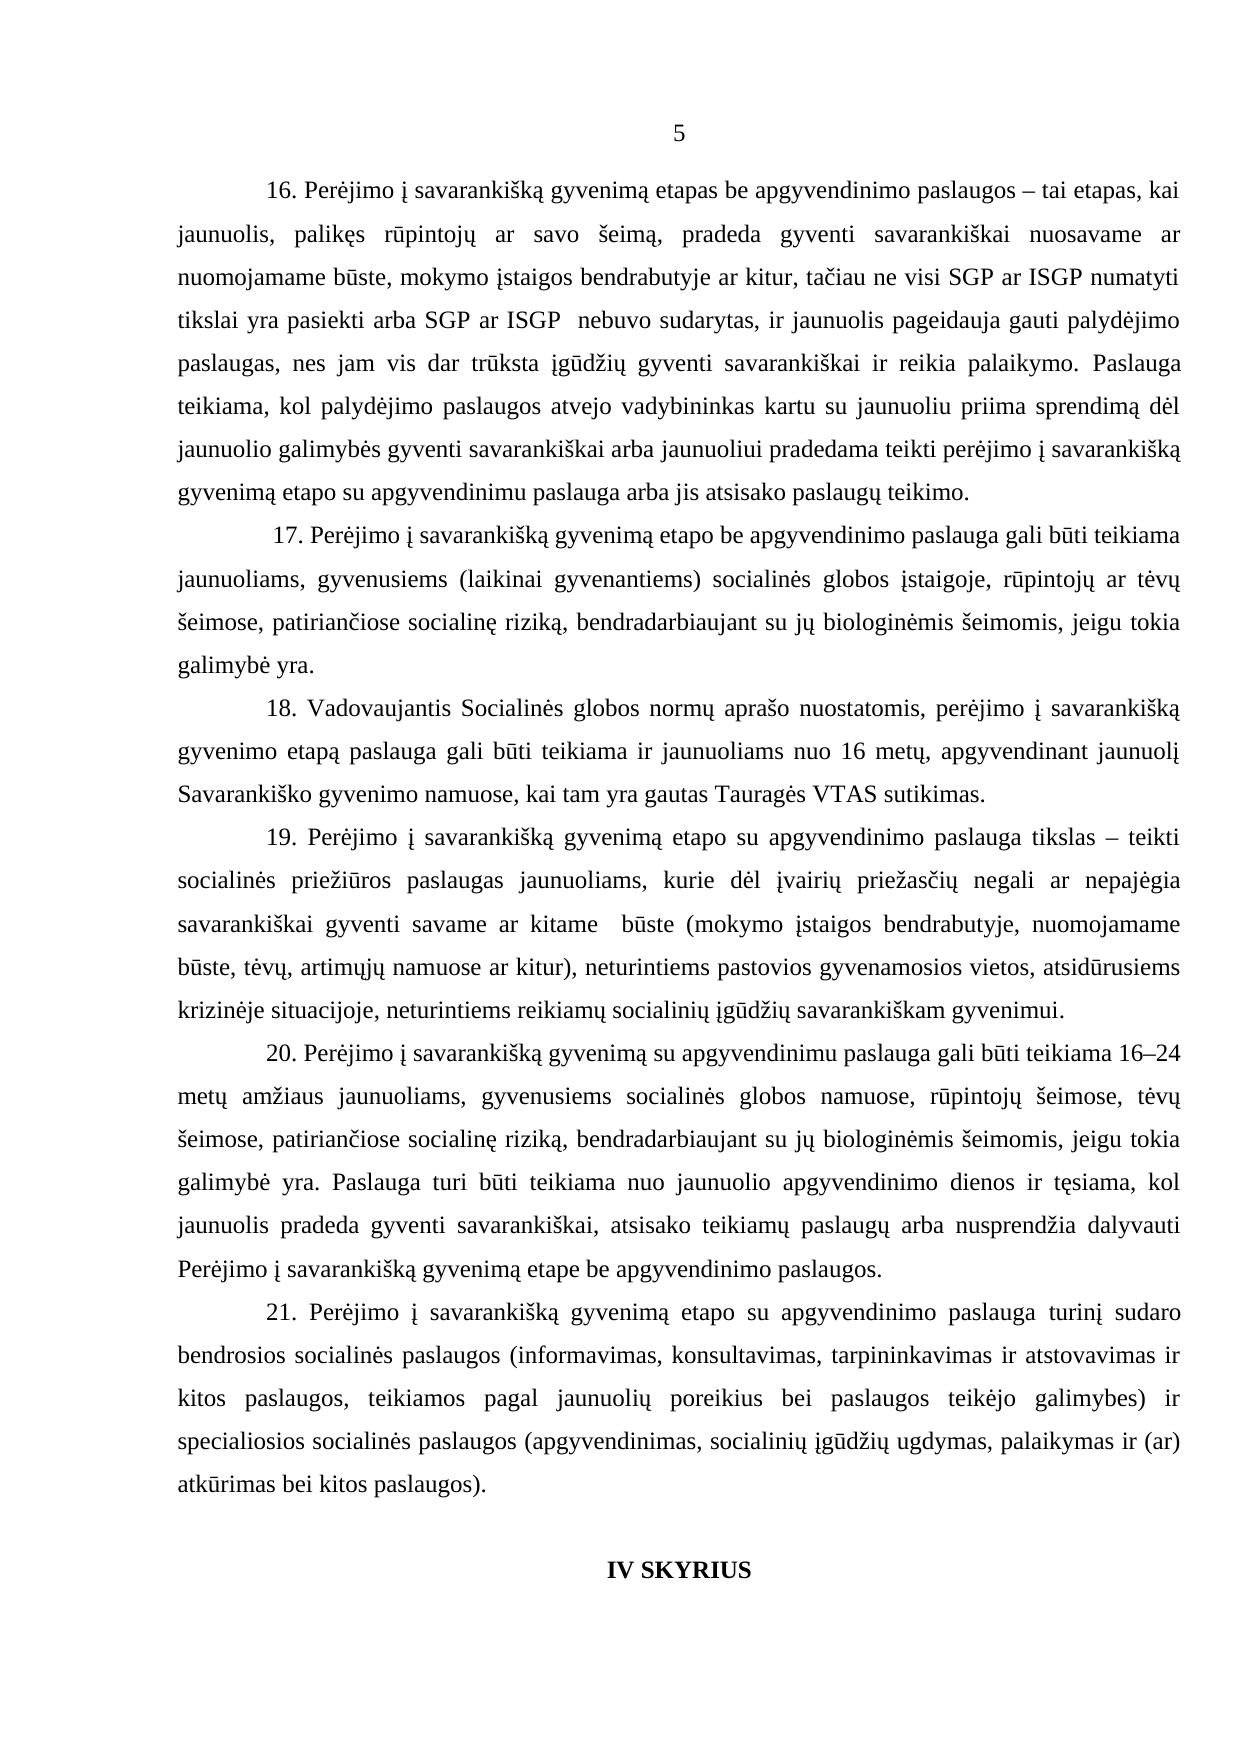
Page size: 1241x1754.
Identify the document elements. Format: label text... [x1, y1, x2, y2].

text 19. Perėjimo į savarankišką gyvenimą etapo su apgyvendinimo paslauga tikslas – teikti socialinės priežiūros paslaugas jaunuoliams, kurie dėl įvairių priežasčių negali ar nepajėgia savarankiškai gyventi savame ar kitame būste (mokymo įstaigos bendrabutyje, nuomojamame būste, tėvų, artimųjų namuose ar kitur), neturintiems pastovios gyvenamosios vietos, atsidūrusiems krizinėje situacijoje, neturintiems reikiamų socialinių įgūdžių savarankiškam gyvenimui. [177, 822, 1181, 1024]
text 16. Perėjimo į savarankišką gyvenimą etapas be apgyvendinimo paslaugos – tai etapas, kai jaunuolis, palikęs rūpintojų ar savo šeimą, pradeda gyventi savarankiškai nuosavame ar nuomojamame būste, mokymo įstaigos bendrabutyje ar kitur, tačiau ne visi SGP ar ISGP numatyti tikslai yra pasiekti arba SGP ar ISGP nebuvo sudarytas, ir jaunuolis pageidauja gauti palydėjimo paslaugas, nes jam vis dar trūksta įgūdžių gyventi savarankiškai ir reikia palaikymo. Paslauga teikiama, kol palydėjimo paslaugos atvejo vadybininkas kartu su jaunuoliu priima sprendimą dėl jaunuolio galimybės gyventi savarankiškai arba jaunuoliui pradedama teikti perėjimo į savarankišką gyvenimą etapo su apgyvendinimu paslauga arba jis atsisako paslaugų teikimo. [177, 176, 1181, 506]
text 21. Perėjimo į savarankišką gyvenimą etapo su apgyvendinimo paslauga turinį sudaro bendrosios socialinės paslaugos (informavimas, konsultavimas, tarpininkavimas ir atstovavimas ir kitos paslaugos, teikiamos pagal jaunuolių poreikius bei paslaugos teikėjo galimybes) ir specialiosios socialinės paslaugos (apgyvendinimas, socialinių įgūdžių ugdymas, palaikymas ir (ar) atkūrimas bei kitos paslaugos). [177, 1297, 1181, 1498]
text 20. Perėjimo į savarankišką gyvenimą su apgyvendinimu paslauga gali būti teikiama 16–24 metų amžiaus jaunuoliams, gyvenusiems socialinės globos namuose, rūpintojų šeimose, tėvų šeimose, patiriančiose socialinę riziką, bendradarbiaujant su jų biologinėmis šeimomis, jeigu tokia galimybė yra. Paslauga turi būti teikiama nuo jaunuolio apgyvendinimo dienos ir tęsiama, kol jaunuolis pradeda gyventi savarankiškai, atsisako teikiamų paslaugų arba nusprendžia dalyvauti Perėjimo į savarankišką gyvenimą etape be apgyvendinimo paslaugos. [177, 1038, 1181, 1282]
text IV SKYRIUS [177, 1556, 1181, 1584]
text 18. Vadovaujantis Socialinės globos normų aprašo nuostatomis, perėjimo į savarankišką gyvenimo etapą paslauga gali būti teikiama ir jaunuoliams nuo 16 metų, apgyvendinant jaunuolį Savarankiško gyvenimo namuose, kai tam yra gautas Tauragės VTAS sutikimas. [177, 693, 1181, 808]
text 17. Perėjimo į savarankišką gyvenimą etapo be apgyvendinimo paslauga gali būti teikiama jaunuoliams, gyvenusiems (laikinai gyvenantiems) socialinės globos įstaigoje, rūpintojų ar tėvų šeimose, patiriančiose socialinę riziką, bendradarbiaujant su jų biologinėmis šeimomis, jeigu tokia galimybė yra. [177, 521, 1181, 679]
